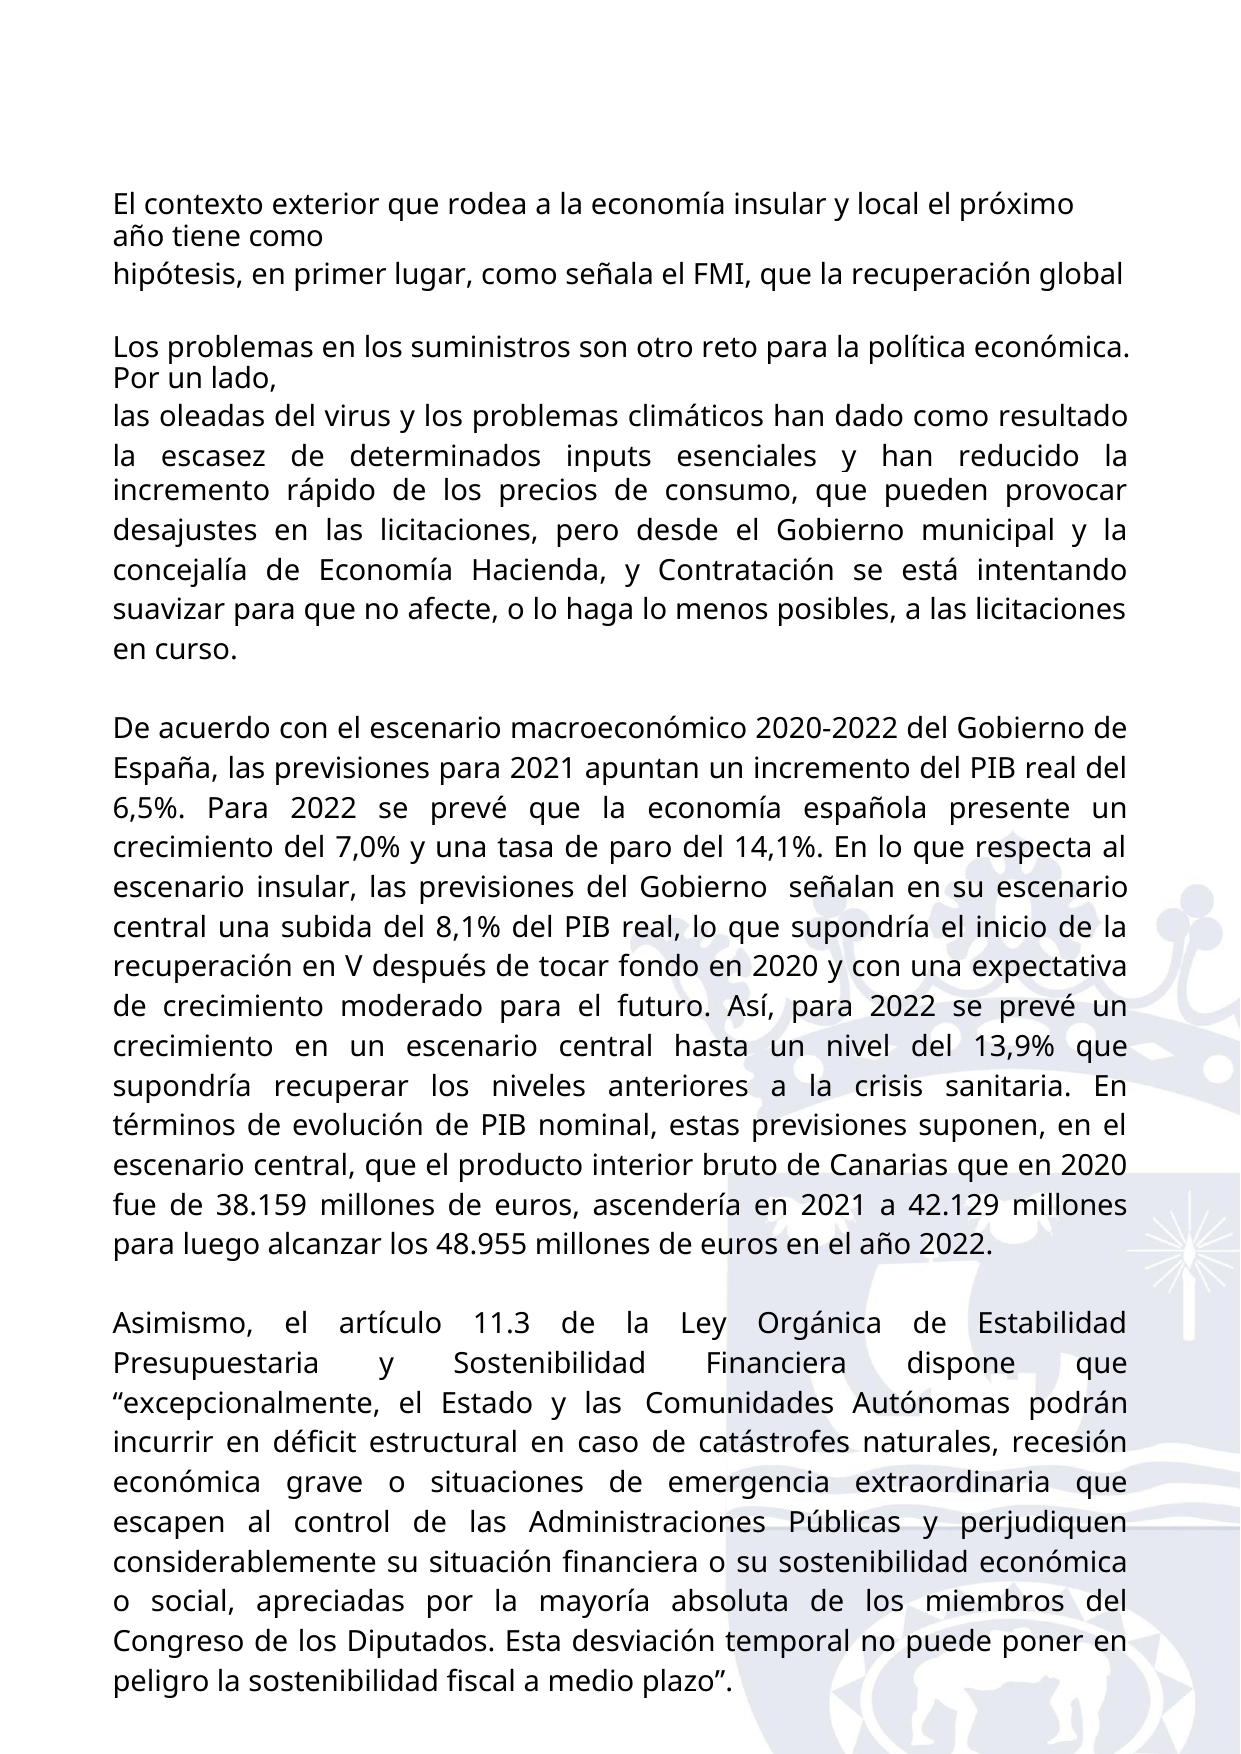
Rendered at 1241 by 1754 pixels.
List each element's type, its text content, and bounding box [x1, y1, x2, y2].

picture [629, 827, 1241, 1754]
text incremento rápido de los precios de consumo, que pueden provocar desajustes en las licitaciones, pero desde el Gobierno municipal y la concejalía de Economía Hacienda, y Contratación se está intentando suavizar para que no afecte, o lo haga lo menos posibles, a las licitaciones en curso. [112, 469, 1128, 668]
text De acuerdo con el escenario macroeconómico 2020-2022 del Gobierno de España, las previsiones para 2021 apuntan un incremento del PIB real del 6,5%. Para 2022 se prevé que la economía española presente un crecimiento del 7,0% y una tasa de paro del 14,1%. En lo que respecta al escenario insular, las previsiones del Gobierno señalan en su escenario central una subida del 8,1% del PIB real, lo que supondría el inicio de la recuperación en V después de tocar fondo en 2020 y con una expectativa de crecimiento moderado para el futuro. Así, para 2022 se prevé un crecimiento en un escenario central hasta un nivel del 13,9% que supondría recuperar los niveles anteriores a la crisis sanitaria. En términos de evolución de PIB nominal, estas previsiones suponen, en el escenario central, que el producto interior bruto de Canarias que en 2020 fue de 38.159 millones de euros, ascendería en 2021 a 42.129 millones para luego alcanzar los 48.955 millones de euros en el año 2022. [112, 708, 1128, 1263]
text Asimismo, el artículo 11.3 de la Ley Orgánica de Estabilidad Presupuestaria y Sostenibilidad Financiera dispone que “excepcionalmente, el Estado y las Comunidades Autónomas podrán incurrir en déficit estructural en caso de catástrofes naturales, recesión económica grave o situaciones de emergencia extraordinaria que escapen al control de las Administraciones Públicas y perjudiquen considerablemente su situación financiera o su sostenibilidad económica o social, apreciadas por la mayoría absoluta de los miembros del Congreso de los Diputados. Esta desviación temporal no puede poner en peligro la sostenibilidad fiscal a medio plazo”. [112, 1303, 1128, 1699]
